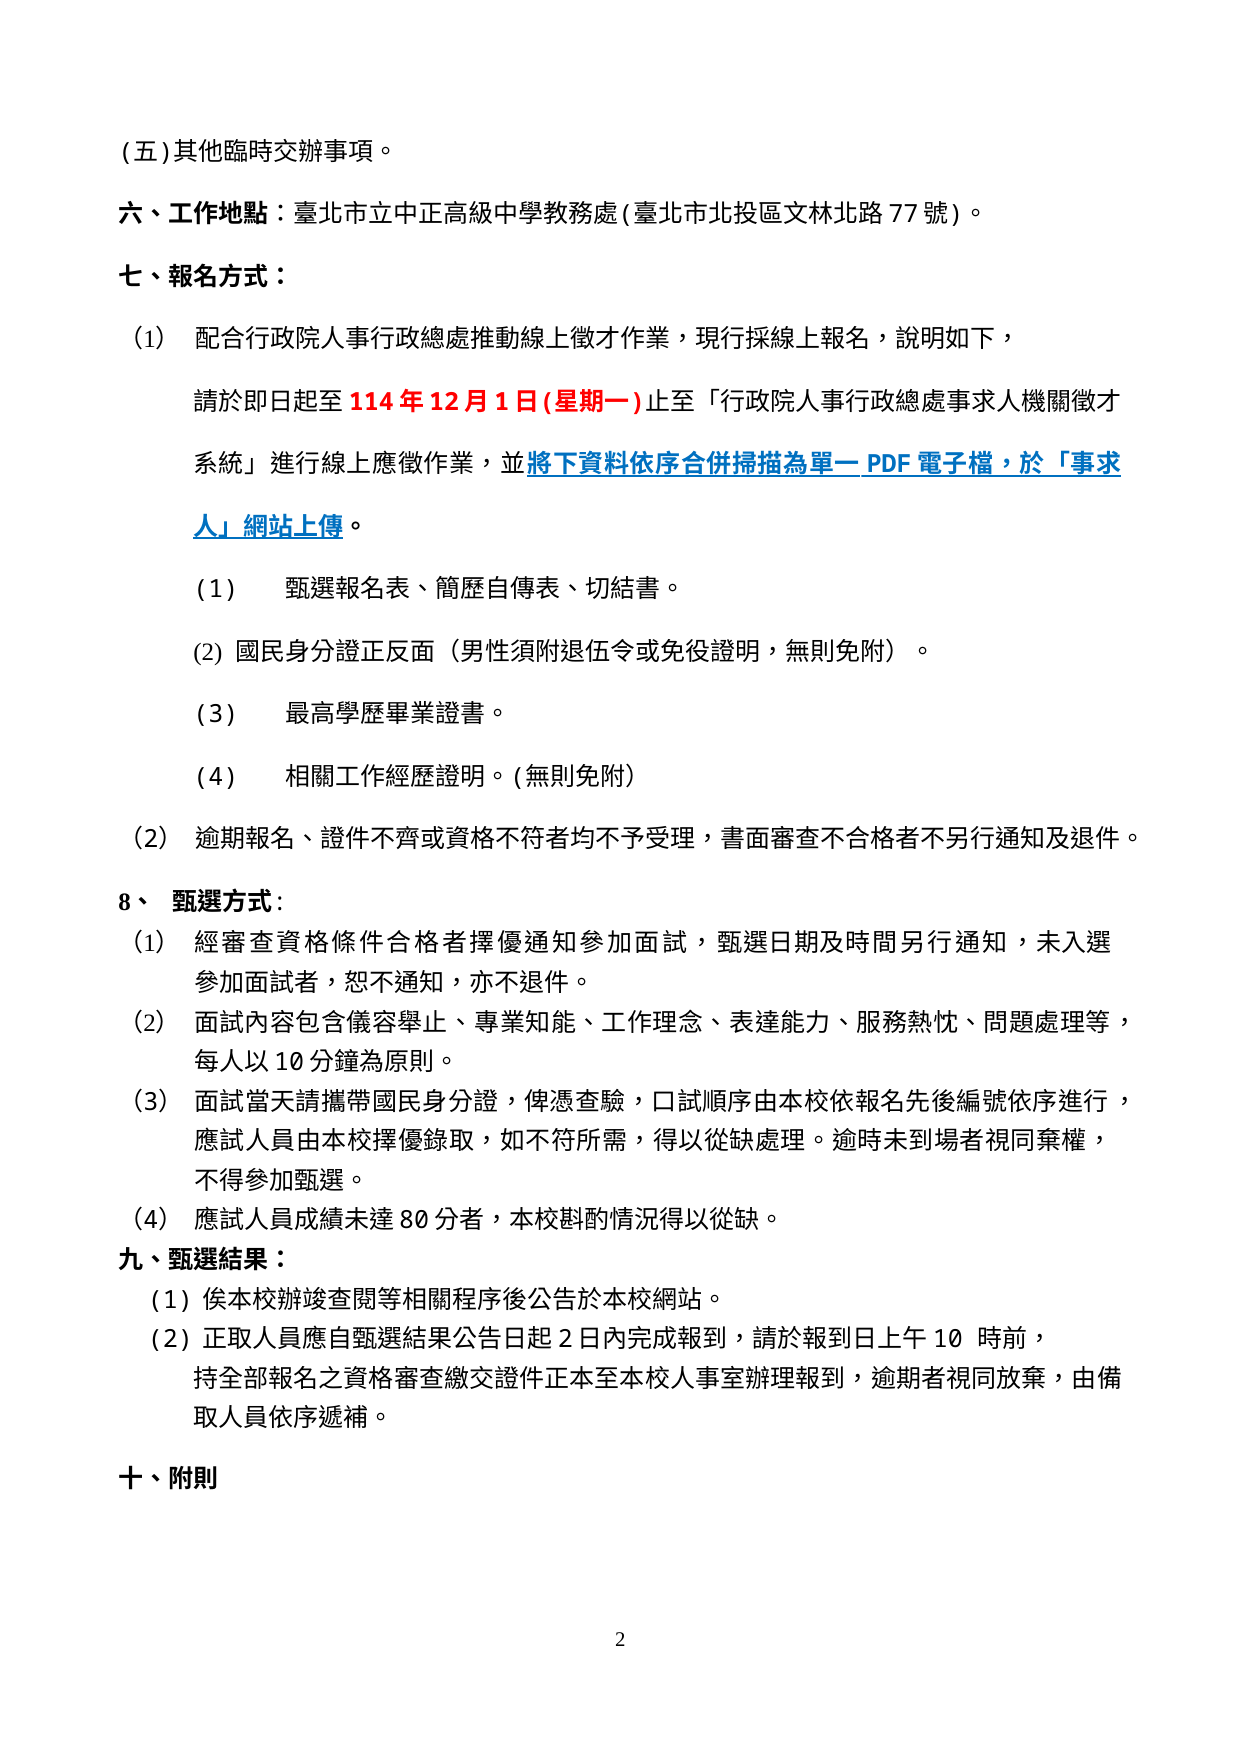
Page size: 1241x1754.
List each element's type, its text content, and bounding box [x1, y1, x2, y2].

list 國民身分證正反面（男性須附退伍令或免役證明，無則免附）。 [193, 608, 1122, 670]
list 面試內容包含儀容舉止、專業知能、工作理念、表達能力、服務熱忱、問題處理等，每人以10分鐘為原則。 [118, 999, 1112, 1078]
list 逾期報名、證件不齊或資格不符者均不予受理，書面審查不合格者不另行通知及退件。 [118, 795, 1122, 858]
list 甄選報名表、簡歷自傳表、切結書。 [193, 545, 1122, 608]
list 最高學歷畢業證書。 [193, 670, 1122, 733]
list 正取人員應自甄選結果公告日起2日內完成報到，請於報到日上午10 時前， [148, 1316, 1122, 1356]
text 六、工作地點：臺北市立中正高級中學教務處(臺北市北投區文林北路77號)。 [118, 170, 1122, 233]
list 配合行政院人事行政總處推動線上徵才作業，現行採線上報名，說明如下， [118, 295, 1122, 358]
text 十、附則 [118, 1435, 1122, 1497]
text 持全部報名之資格審查繳交證件正本至本校人事室辦理報到，逾期者視同放棄，由備取人員依序遞補。 [193, 1356, 1122, 1435]
text 七、報名方式： [118, 233, 1122, 295]
list 經審查資格條件合格者擇優通知參加面試，甄選日期及時間另行通知，未入選參加面試者，恕不通知，亦不退件。 [118, 920, 1112, 999]
text 請於即日起至114年12月1日(星期一)止至「行政院人事行政總處事求人機關徵才系統」進行線上應徵作業，並將下資料依序合併掃描為單一PDF電子檔，於「事求人」網站上傳。 [193, 358, 1122, 545]
text 九、甄選結果： [118, 1237, 1122, 1276]
list 應試人員成績未達80分者，本校斟酌情況得以從缺。 [118, 1197, 1112, 1237]
list 俟本校辦竣查閱等相關程序後公告於本校網站。 [148, 1276, 1122, 1316]
list 甄選方式: [118, 858, 1122, 920]
list 面試當天請攜帶國民身分證，俾憑查驗，口試順序由本校依報名先後編號依序進行，應試人員由本校擇優錄取，如不符所需，得以從缺處理。逾時未到場者視同棄權，不得參加甄選。 [118, 1078, 1112, 1197]
list 相關工作經歷證明。(無則免附） [193, 733, 1122, 795]
text (五)其他臨時交辦事項。 [118, 108, 1122, 170]
